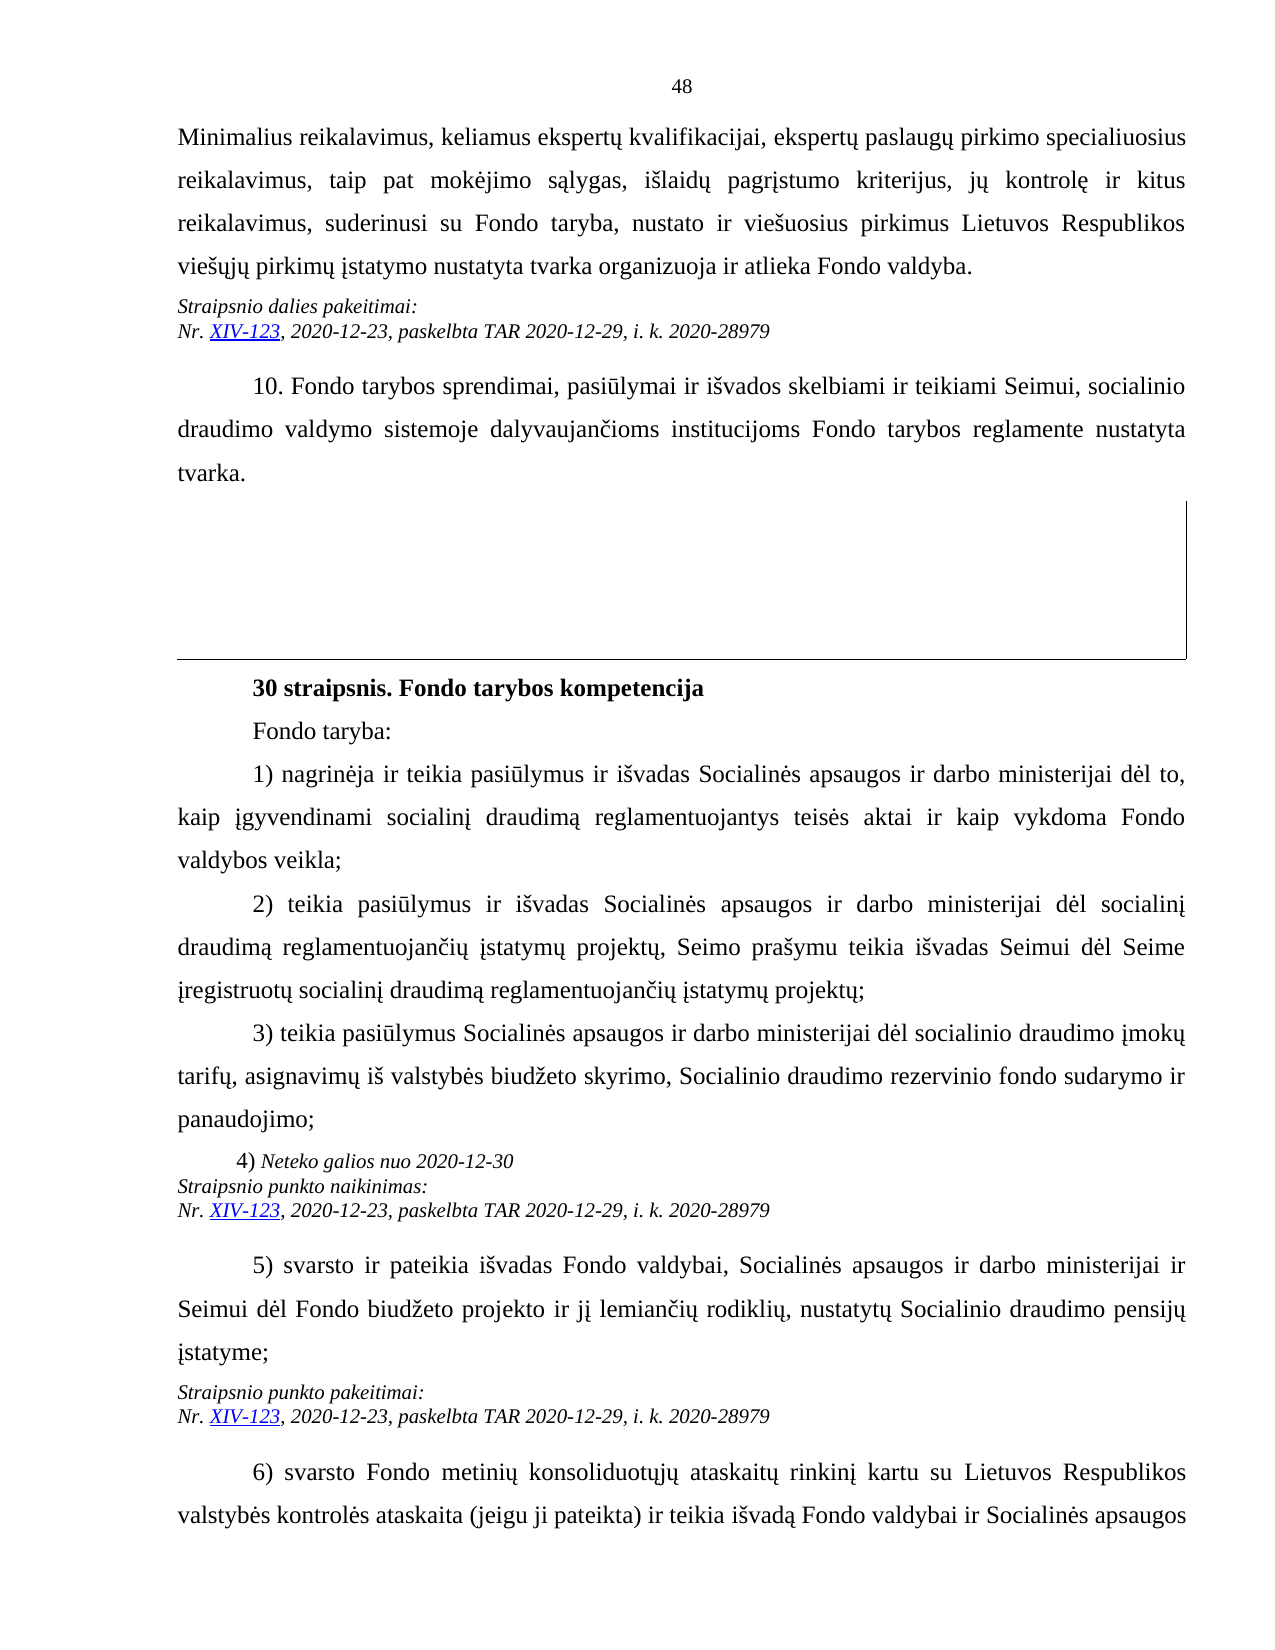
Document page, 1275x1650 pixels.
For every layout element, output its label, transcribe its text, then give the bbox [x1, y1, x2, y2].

text 2) teikia pasiūlymus ir išvadas Socialinės apsaugos ir darbo ministerijai dėl socialinį draudimą reglamentuojančių įstatymų projektų, Seimo prašymu teikia išvadas Seimui dėl Seime įregistruotų socialinį draudimą reglamentuojančių įstatymų projektų; [177, 889, 1186, 1004]
text 6) svarsto Fondo metinių konsoliduotųjų ataskaitų rinkinį kartu su Lietuvos Respublikos valstybės kontrolės ataskaita (jeigu ji pateikta) ir teikia išvadą Fondo valdybai ir Socialinės apsaugos [177, 1457, 1186, 1529]
text Minimalius reikalavimus, keliamus ekspertų kvalifikacijai, ekspertų paslaugų pirkimo specialiuosius reikalavimus, taip pat mokėjimo sąlygas, išlaidų pagrįstumo kriterijus, jų kontrolę ir kitus reikalavimus, suderinusi su Fondo taryba, nustato ir viešuosius pirkimus Lietuvos Respublikos viešųjų pirkimų įstatymo nustatyta tvarka organizuoja ir atlieka Fondo valdyba. [177, 122, 1186, 280]
text 5) svarsto ir pateikia išvadas Fondo valdybai, Socialinės apsaugos ir darbo ministerijai ir Seimui dėl Fondo biudžeto projekto ir jį lemiančių rodiklių, nustatytų Socialinio draudimo pensijų įstatyme; [177, 1251, 1186, 1366]
text 30 straipsnis. Fondo tarybos kompetencija [177, 673, 1186, 702]
text Straipsnio punkto naikinimas: [177, 1174, 1186, 1198]
text Fondo taryba: [177, 716, 1186, 745]
text 3) teikia pasiūlymus Socialinės apsaugos ir darbo ministerijai dėl socialinio draudimo įmokų tarifų, asignavimų iš valstybės biudžeto skyrimo, Socialinio draudimo rezervinio fondo sudarymo ir panaudojimo; [177, 1018, 1186, 1133]
text Nr. XIV-123, 2020-12-23, paskelbta TAR 2020-12-29, i. k. 2020-28979 [177, 1404, 1186, 1428]
text Straipsnio dalies pakeitimai: [177, 294, 1186, 318]
text 1) nagrinėja ir teikia pasiūlymus ir išvadas Socialinės apsaugos ir darbo ministerijai dėl to, kaip įgyvendinami socialinį draudimą reglamentuojantys teisės aktai ir kaip vykdoma Fondo valdybos veikla; [177, 759, 1186, 874]
text Nr. XIV-123, 2020-12-23, paskelbta TAR 2020-12-29, i. k. 2020-28979 [177, 318, 1186, 343]
text 10. Fondo tarybos sprendimai, pasiūlymai ir išvados skelbiami ir teikiami Seimui, socialinio draudimo valdymo sistemoje dalyvaujančioms institucijoms Fondo tarybos reglamente nustatyta tvarka. [177, 371, 1186, 486]
text 4) Neteko galios nuo 2020-12-30 [177, 1147, 1186, 1174]
text Nr. XIV-123, 2020-12-23, paskelbta TAR 2020-12-29, i. k. 2020-28979 [177, 1198, 1186, 1222]
text Straipsnio punkto pakeitimai: [177, 1380, 1186, 1404]
